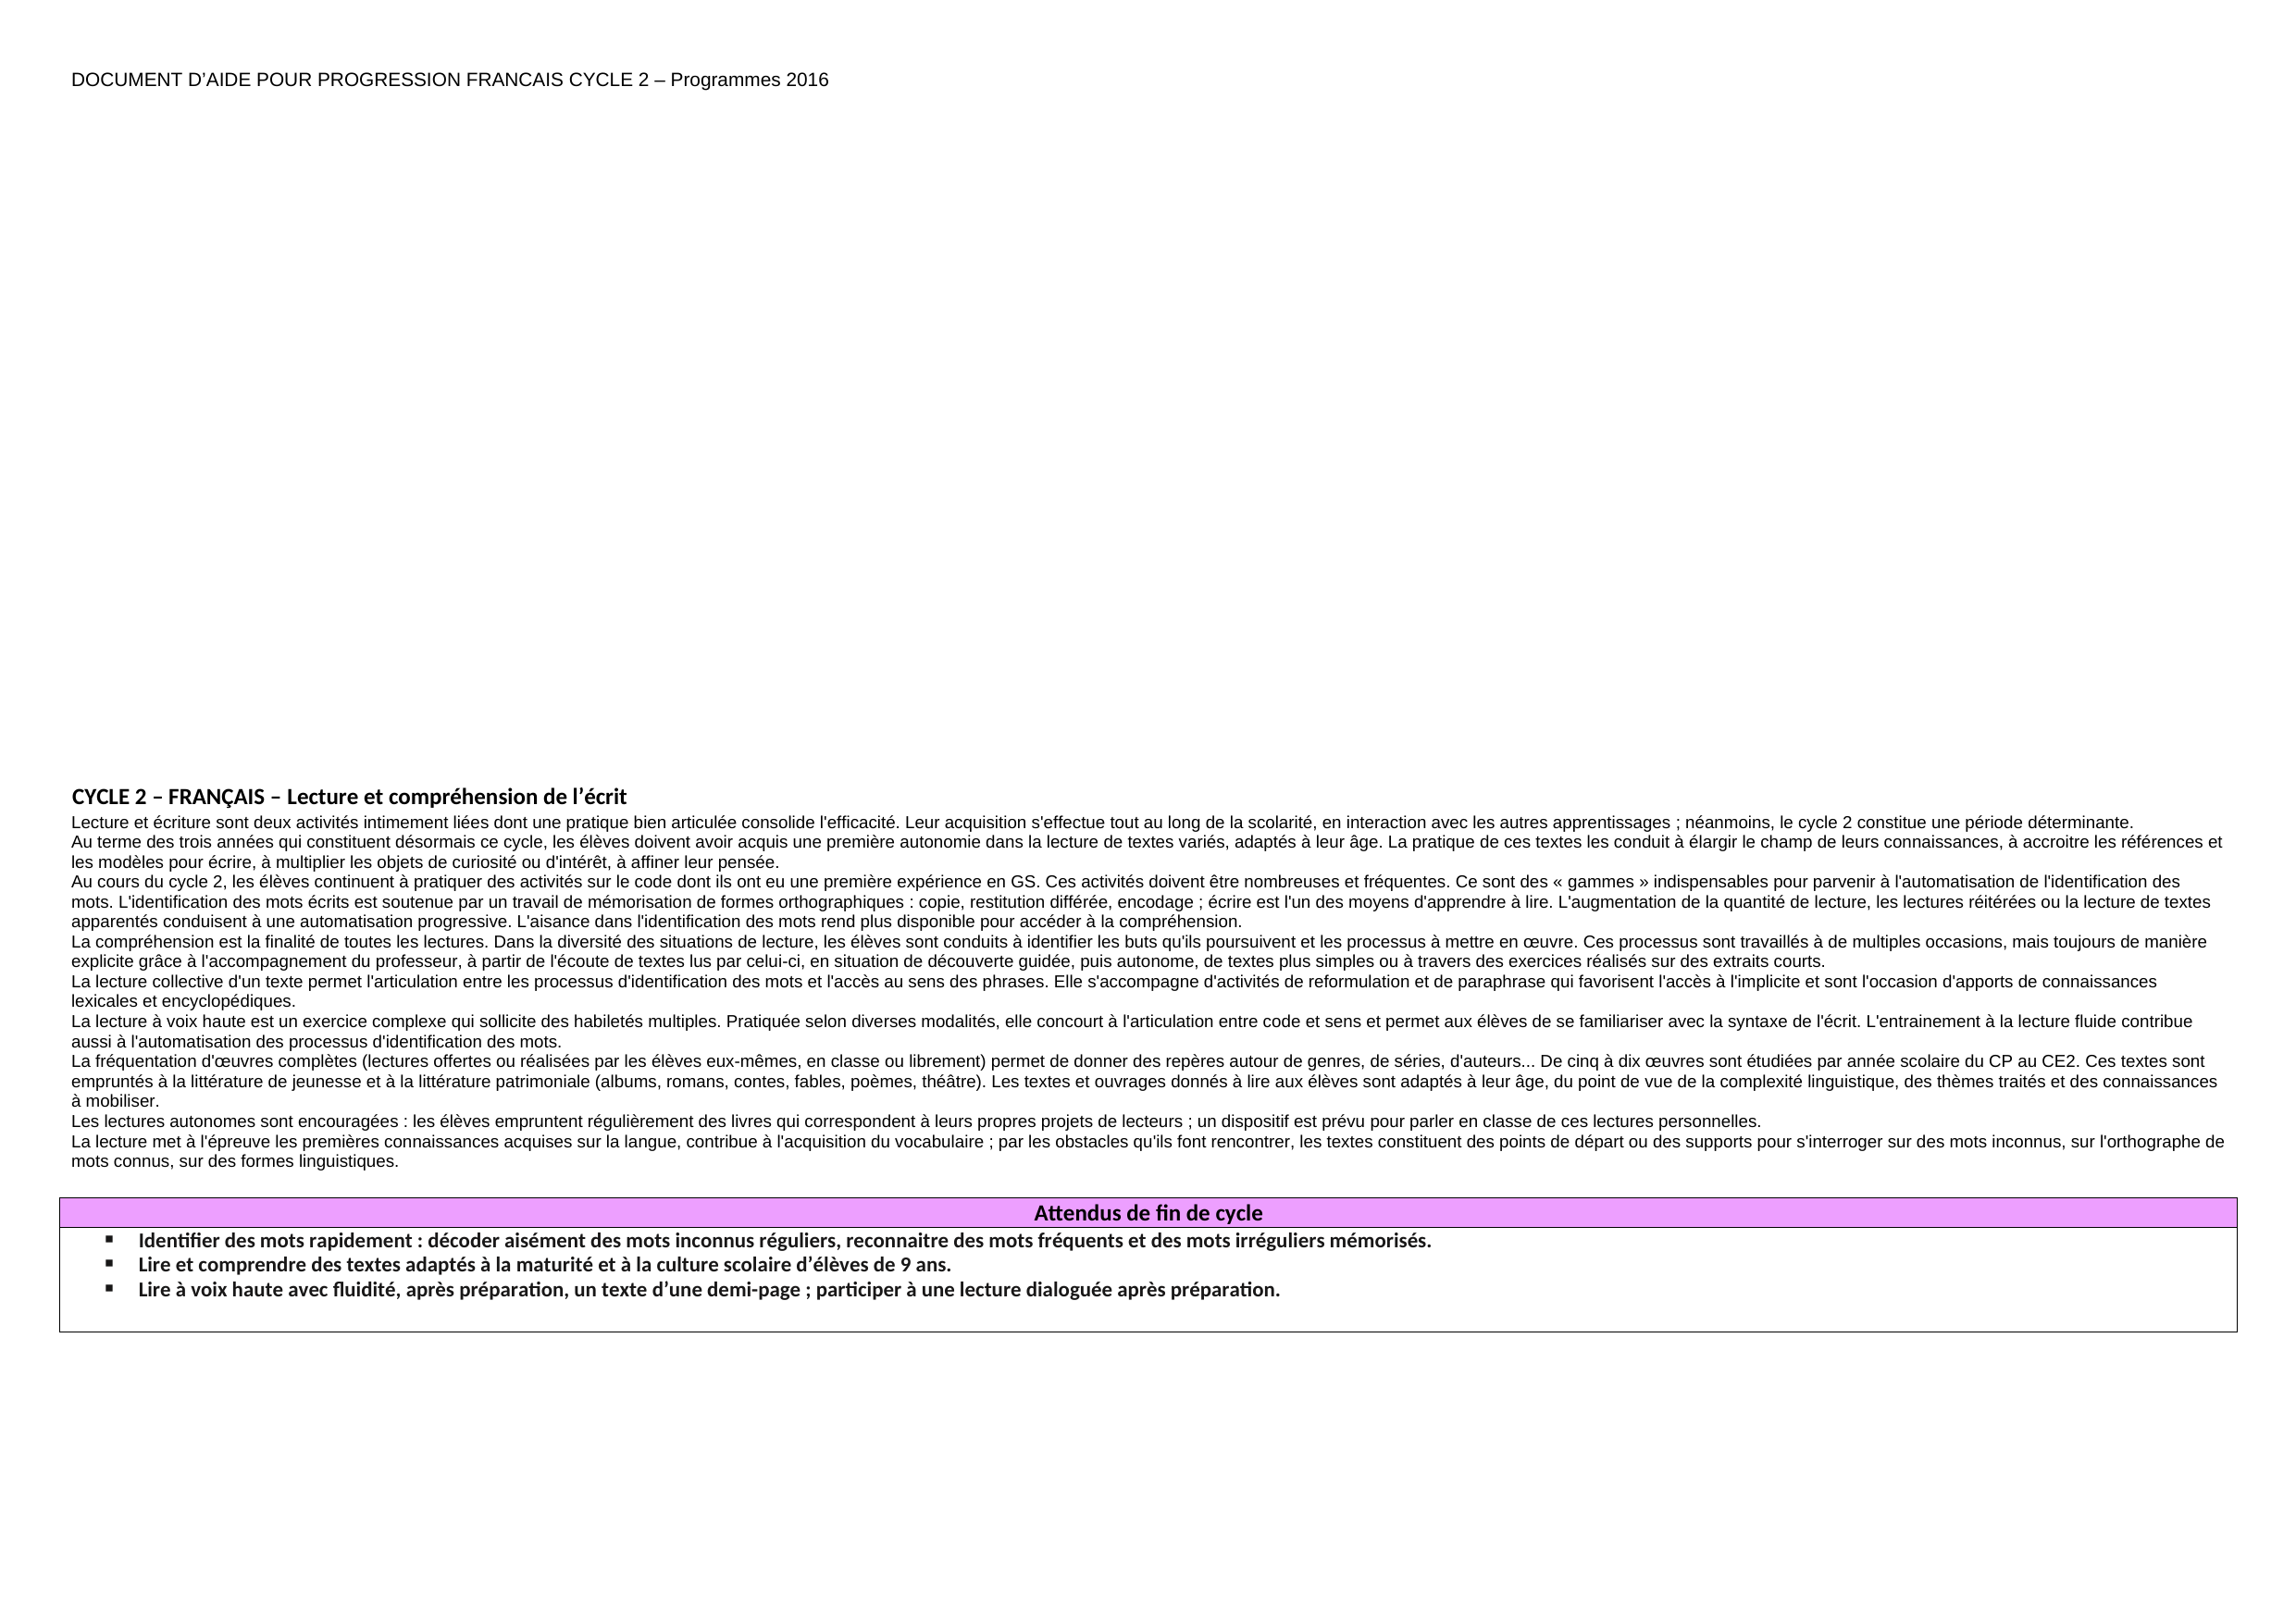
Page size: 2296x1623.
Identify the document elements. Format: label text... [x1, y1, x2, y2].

text La lecture collective d'un texte permet l'articulation entre les processus d'identification des mots et l'accès au sens des phrases. Elle s'accompagne d'activités de reformulation et de paraphrase qui favorisent l'accès à l'implicite et sont l'occasion d'apports de connaissances lexicales et encyclopédiques. [71, 972, 2226, 1011]
text Lecture et écriture sont deux activités intimement liées dont une pratique bien articulée consolide l'efficacité. Leur acquisition s'effectue tout au long de la scolarité, en interaction avec les autres apprentissages ; néanmoins, le cycle 2 constitue une période déterminante. [71, 812, 2226, 832]
text Au terme des trois années qui constituent désormais ce cycle, les élèves doivent avoir acquis une première autonomie dans la lecture de textes variés, adaptés à leur âge. La pratique de ces textes les conduit à élargir le champ de leurs connaissances, à accroitre les références et les modèles pour écrire, à multiplier les objets de curiosité ou d'intérêt, à affiner leur pensée. [71, 832, 2226, 872]
text Au cours du cycle 2, les élèves continuent à pratiquer des activités sur le code dont ils ont eu une première expérience en GS. Ces activités doivent être nombreuses et fréquentes. Ce sont des « gammes » indispensables pour parvenir à l'automatisation de l'identification des mots. L'identification des mots écrits est soutenue par un travail de mémorisation de formes orthographiques : copie, restitution différée, encodage ; écrire est l'un des moyens d'apprendre à lire. L'augmentation de la quantité de lecture, les lectures réitérées ou la lecture de textes apparentés conduisent à une automatisation progressive. L'aisance dans l'identification des mots rend plus disponible pour accéder à la compréhension. [71, 872, 2226, 932]
text La lecture met à l'épreuve les premières connaissances acquises sur la langue, contribue à l'acquisition du vocabulaire ; par les obstacles qu'ils font rencontrer, les textes constituent des points de départ ou des supports pour s'interroger sur des mots inconnus, sur l'orthographe de mots connus, sur des formes linguistiques. [71, 1131, 2226, 1171]
table_header Attendus de fin de cycle [60, 1198, 2237, 1227]
text La compréhension est la finalité de toutes les lectures. Dans la diversité des situations de lecture, les élèves sont conduits à identifier les buts qu'ils poursuivent et les processus à mettre en œuvre. Ces processus sont travaillés à de multiples occasions, mais toujours de manière explicite grâce à l'accompagnement du professeur, à partir de l'écoute de textes lus par celui-ci, en situation de découverte guidée, puis autonome, de textes plus simples ou à travers des exercices réalisés sur des extraits courts. [71, 932, 2226, 972]
text CYCLE 2 – FRANÇAIS – Lecture et compréhension de l’écrit [72, 782, 2226, 811]
text La fréquentation d'œuvres complètes (lectures offertes ou réalisées par les élèves eux-mêmes, en classe ou librement) permet de donner des repères autour de genres, de séries, d'auteurs... De cinq à dix œuvres sont étudiées par année scolaire du CP au CE2. Ces textes sont empruntés à la littérature de jeunesse et à la littérature patrimoniale (albums, romans, contes, fables, poèmes, théâtre). Les textes et ouvrages donnés à lire aux élèves sont adaptés à leur âge, du point de vue de la complexité linguistique, des thèmes traités et des connaissances à mobiliser. [71, 1051, 2226, 1111]
table_cell Identifier des mots rapidement : décoder aisément des mots inconnus réguliers, reconnaitre des mots fréquents et des mots irréguliers mémorisés. Lire et comprendre des textes adaptés à la maturité et à la culture scolaire d’élèves de 9 ans. Lire à voix haute avec fluidité, après préparation, un texte d’une demi-page ; participer à une lecture dialoguée après préparation. [60, 1228, 2237, 1332]
text La lecture à voix haute est un exercice complexe qui sollicite des habiletés multiples. Pratiquée selon diverses modalités, elle concourt à l'articulation entre code et sens et permet aux élèves de se familiariser avec la syntaxe de l'écrit. L'entrainement à la lecture fluide contribue aussi à l'automatisation des processus d'identification des mots. [71, 1011, 2226, 1051]
text Les lectures autonomes sont encouragées : les élèves empruntent régulièrement des livres qui correspondent à leurs propres projets de lecteurs ; un dispositif est prévu pour parler en classe de ces lectures personnelles. [71, 1111, 2226, 1131]
